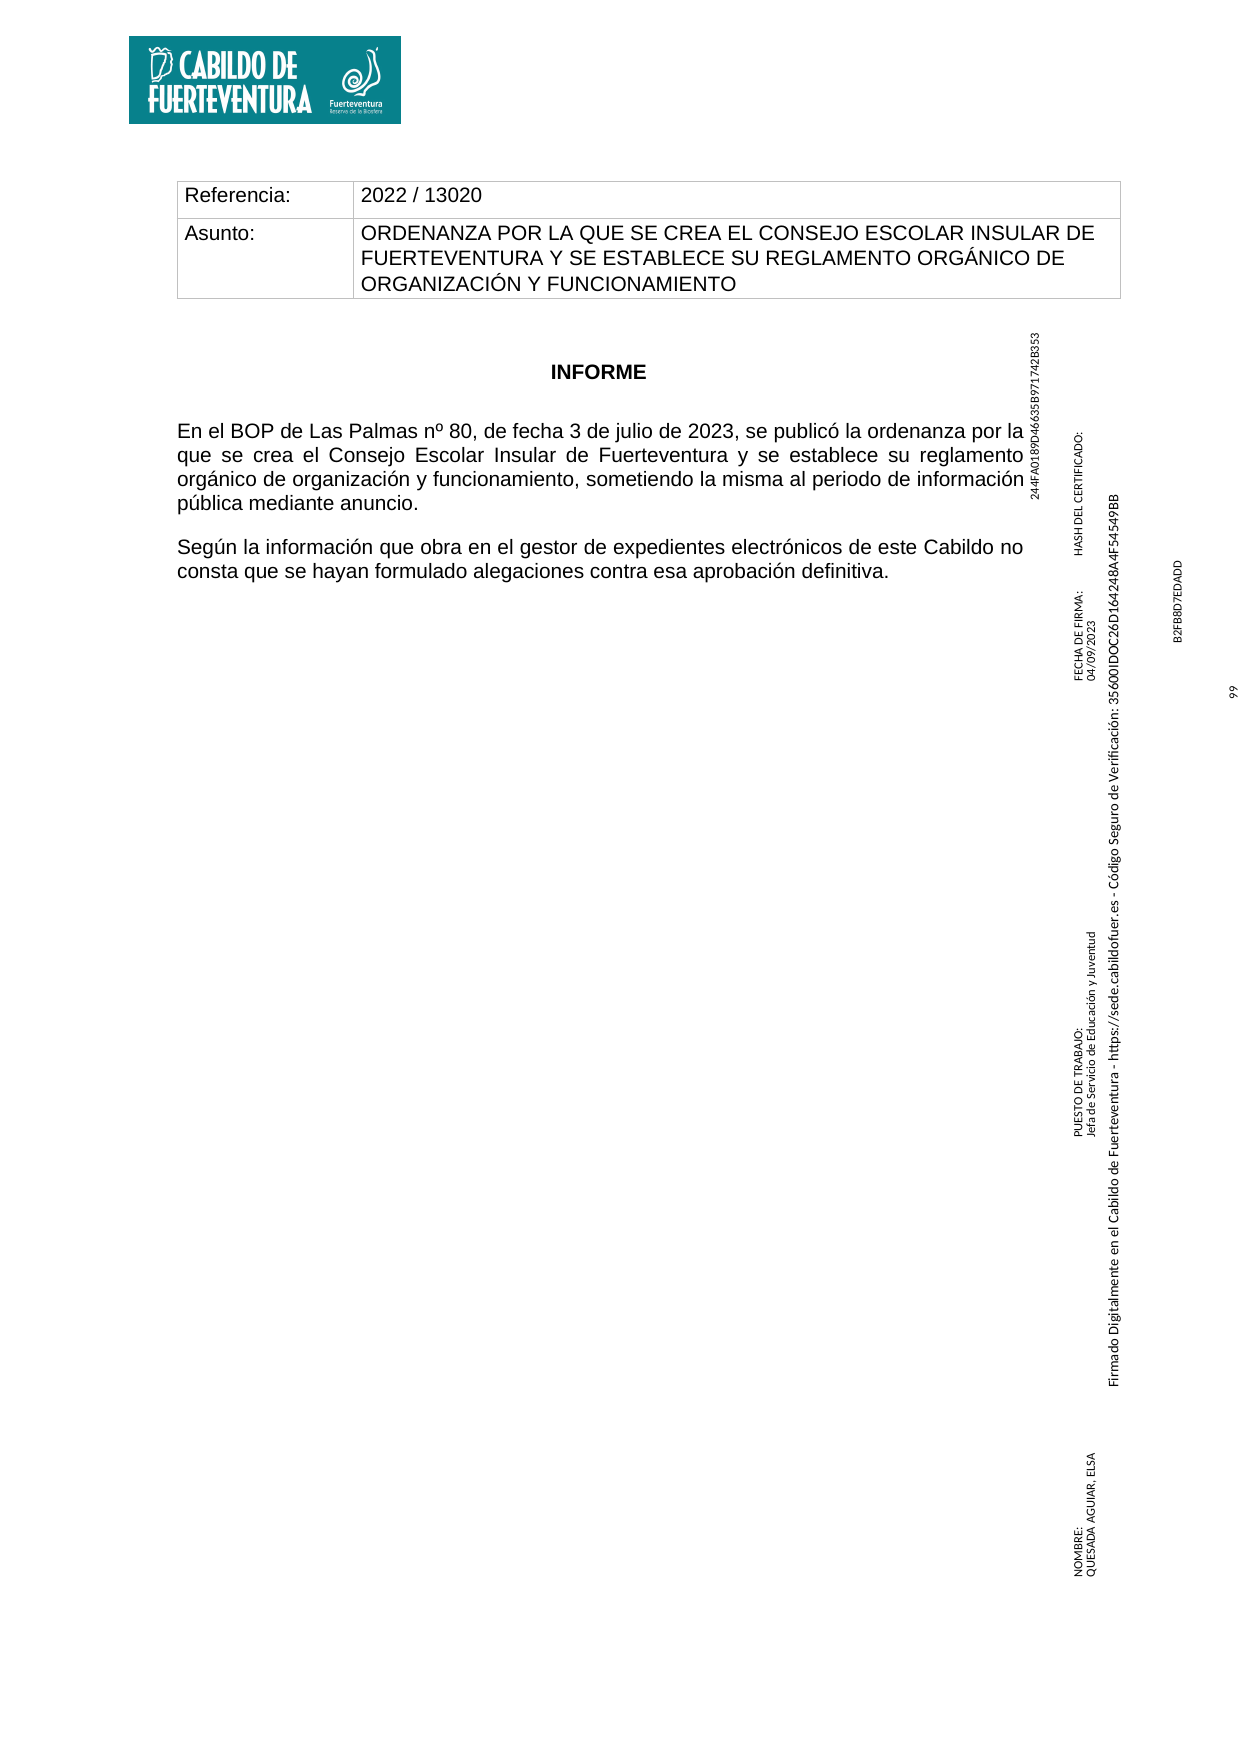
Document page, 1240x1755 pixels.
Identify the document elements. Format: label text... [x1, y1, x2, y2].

table_header 2022 / 13020 [354, 182, 1120, 218]
table_header Referencia: [178, 182, 353, 218]
text INFORME [177, 360, 1063, 384]
text En el BOP de Las Palmas nº 80, de fecha 3 de julio de 2023, se publicó la ordenanza por la que se crea el Consejo Escolar Insular de Fuerteventura y se establece su reglamento orgánico de organización y funcionamiento, sometiendo la misma al periodo de información pública mediante anuncio. [177, 418, 1064, 514]
table_cell Asunto: [178, 219, 353, 297]
text Según la información que obra en el gestor de expedientes electrónicos de este Cabildo no consta que se hayan formulado alegaciones contra esa aprobación definitiva. [177, 535, 1064, 583]
table_cell ORDENANZA POR LA QUE SE CREA EL CONSEJO ESCOLAR INSULAR DE FUERTEVENTURA Y SE ESTABLECE SU REGLAMENTO ORGÁNICO DE ORGANIZACIÓN Y FUNCIONAMIENTO [354, 219, 1120, 297]
